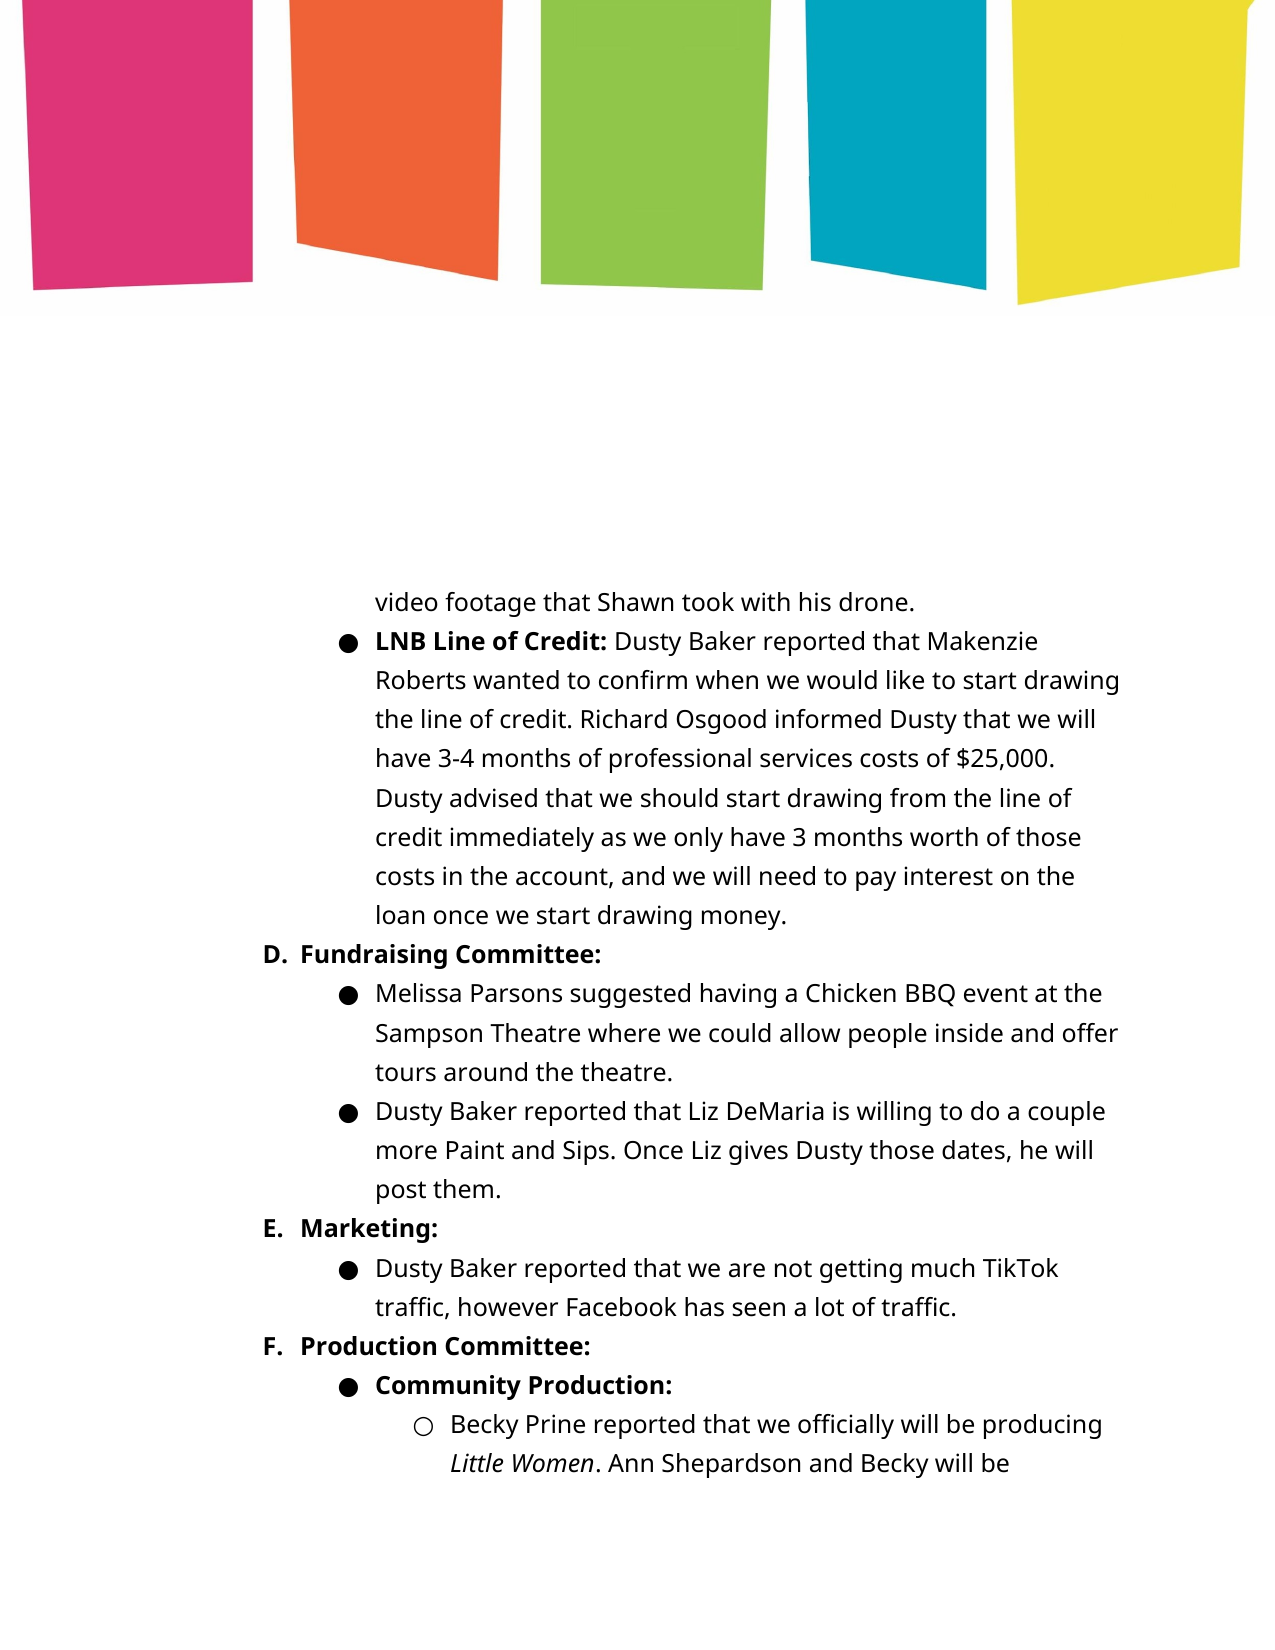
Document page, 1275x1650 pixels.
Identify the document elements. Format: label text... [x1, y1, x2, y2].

list Melissa Parsons suggested having a Chicken BBQ event at the Sampson Theatre where we could allow people inside and offer tours around the theatre. [337, 976, 1125, 1088]
list Marketing: [262, 1211, 1125, 1245]
picture [0, 0, 1275, 316]
list Community Production: [337, 1368, 1125, 1402]
list Dusty Baker reported that we are not getting much TikTok traffic, however Facebook has seen a lot of traffic. [337, 1250, 1125, 1323]
list Becky Prine reported that we officially will be producing Little Women. Ann Shepardson and Becky will be [412, 1407, 1125, 1480]
list Dusty Baker reported that Liz DeMaria is willing to do a couple more Paint and Sips. Once Liz gives Dusty those dates, he will post them. [337, 1094, 1125, 1206]
list video footage that Shawn took with his drone. [337, 584, 1125, 618]
list Production Committee: [262, 1329, 1125, 1363]
list LNB Line of Credit: Dusty Baker reported that Makenzie Roberts wanted to confirm when we would like to start drawing the line of credit. Richard Osgood informed Dusty that we will have 3-4 months of professional services costs of $25,000. Dusty advised that we should start drawing from the line of credit immediately as we only have 3 months worth of those costs in the account, and we will need to pay interest on the loan once we start drawing money. [337, 624, 1125, 932]
list Fundraising Committee: [262, 937, 1125, 971]
